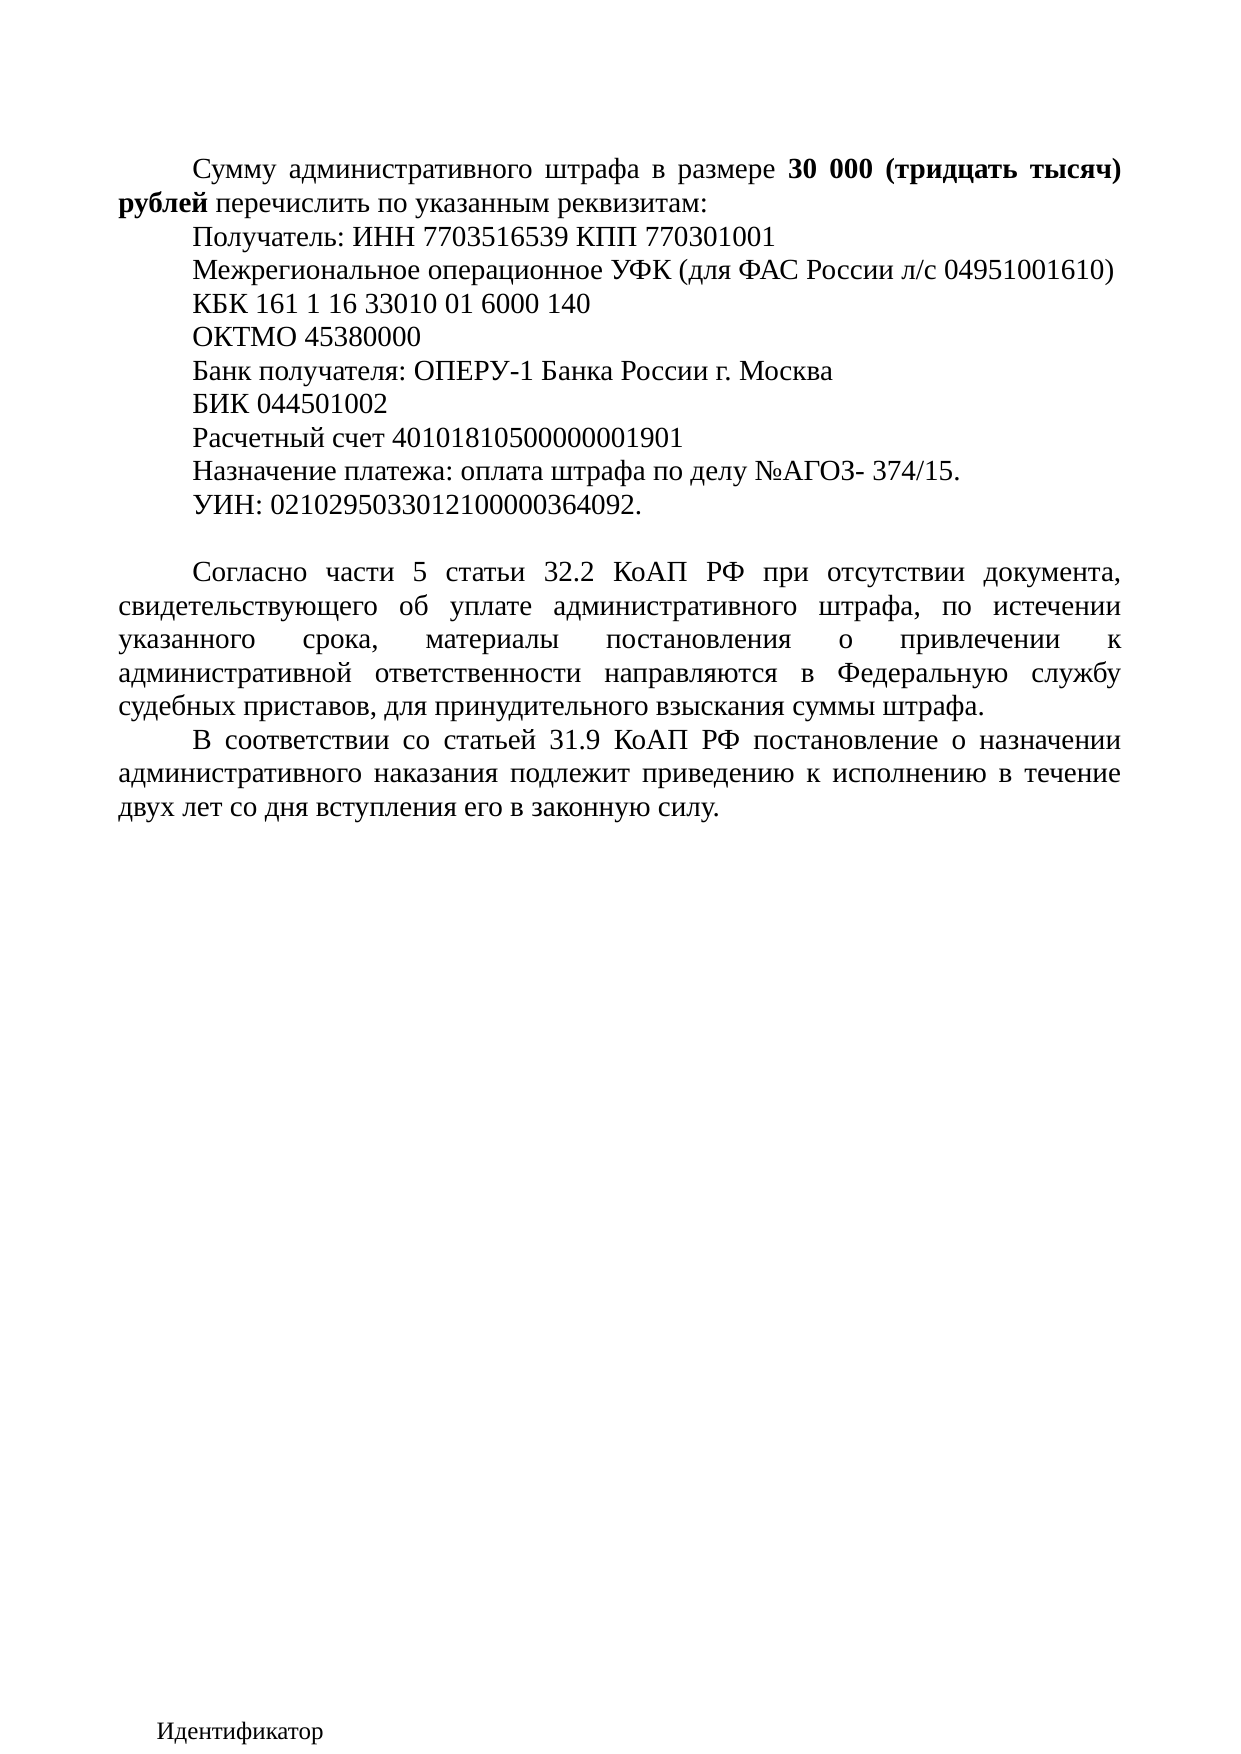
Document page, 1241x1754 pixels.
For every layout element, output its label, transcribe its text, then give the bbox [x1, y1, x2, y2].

text Сумму административного штрафа в размере 30 000 (тридцать тысяч) рублей перечислить по указанным реквизитам: [118, 152, 1122, 219]
text БИК 044501002 [118, 386, 1122, 420]
text В соответствии со статьей 31.9 КоАП РФ постановление о назначении административного наказания подлежит приведению к исполнению в течение двух лет со дня вступления его в законную силу. [118, 722, 1122, 822]
text Согласно части 5 статьи 32.2 КоАП РФ при отсутствии документа, свидетельствующего об уплате административного штрафа, по истечении указанного срока, материалы постановления о привлечении к административной ответственности направляются в Федеральную службу судебных приставов, для принудительного взыскания суммы штрафа. [118, 554, 1122, 722]
text КБК 161 1 16 33010 01 6000 140 [118, 286, 1122, 319]
text Межрегиональное операционное УФК (для ФАС России л/с 04951001610) [118, 252, 1122, 286]
text ОКТМО 45380000 [118, 319, 1122, 353]
text Банк получателя: ОПЕРУ-1 Банка России г. Москва [118, 353, 1122, 386]
text Получатель: ИНН 7703516539 КПП 770301001 [118, 219, 1122, 252]
text Назначение платежа: оплата штрафа по делу №АГОЗ- 374/15. [118, 453, 1122, 487]
text УИН: 0210295033012100000364092. [118, 487, 1122, 521]
text Расчетный счет 40101810500000001901 [118, 420, 1122, 453]
